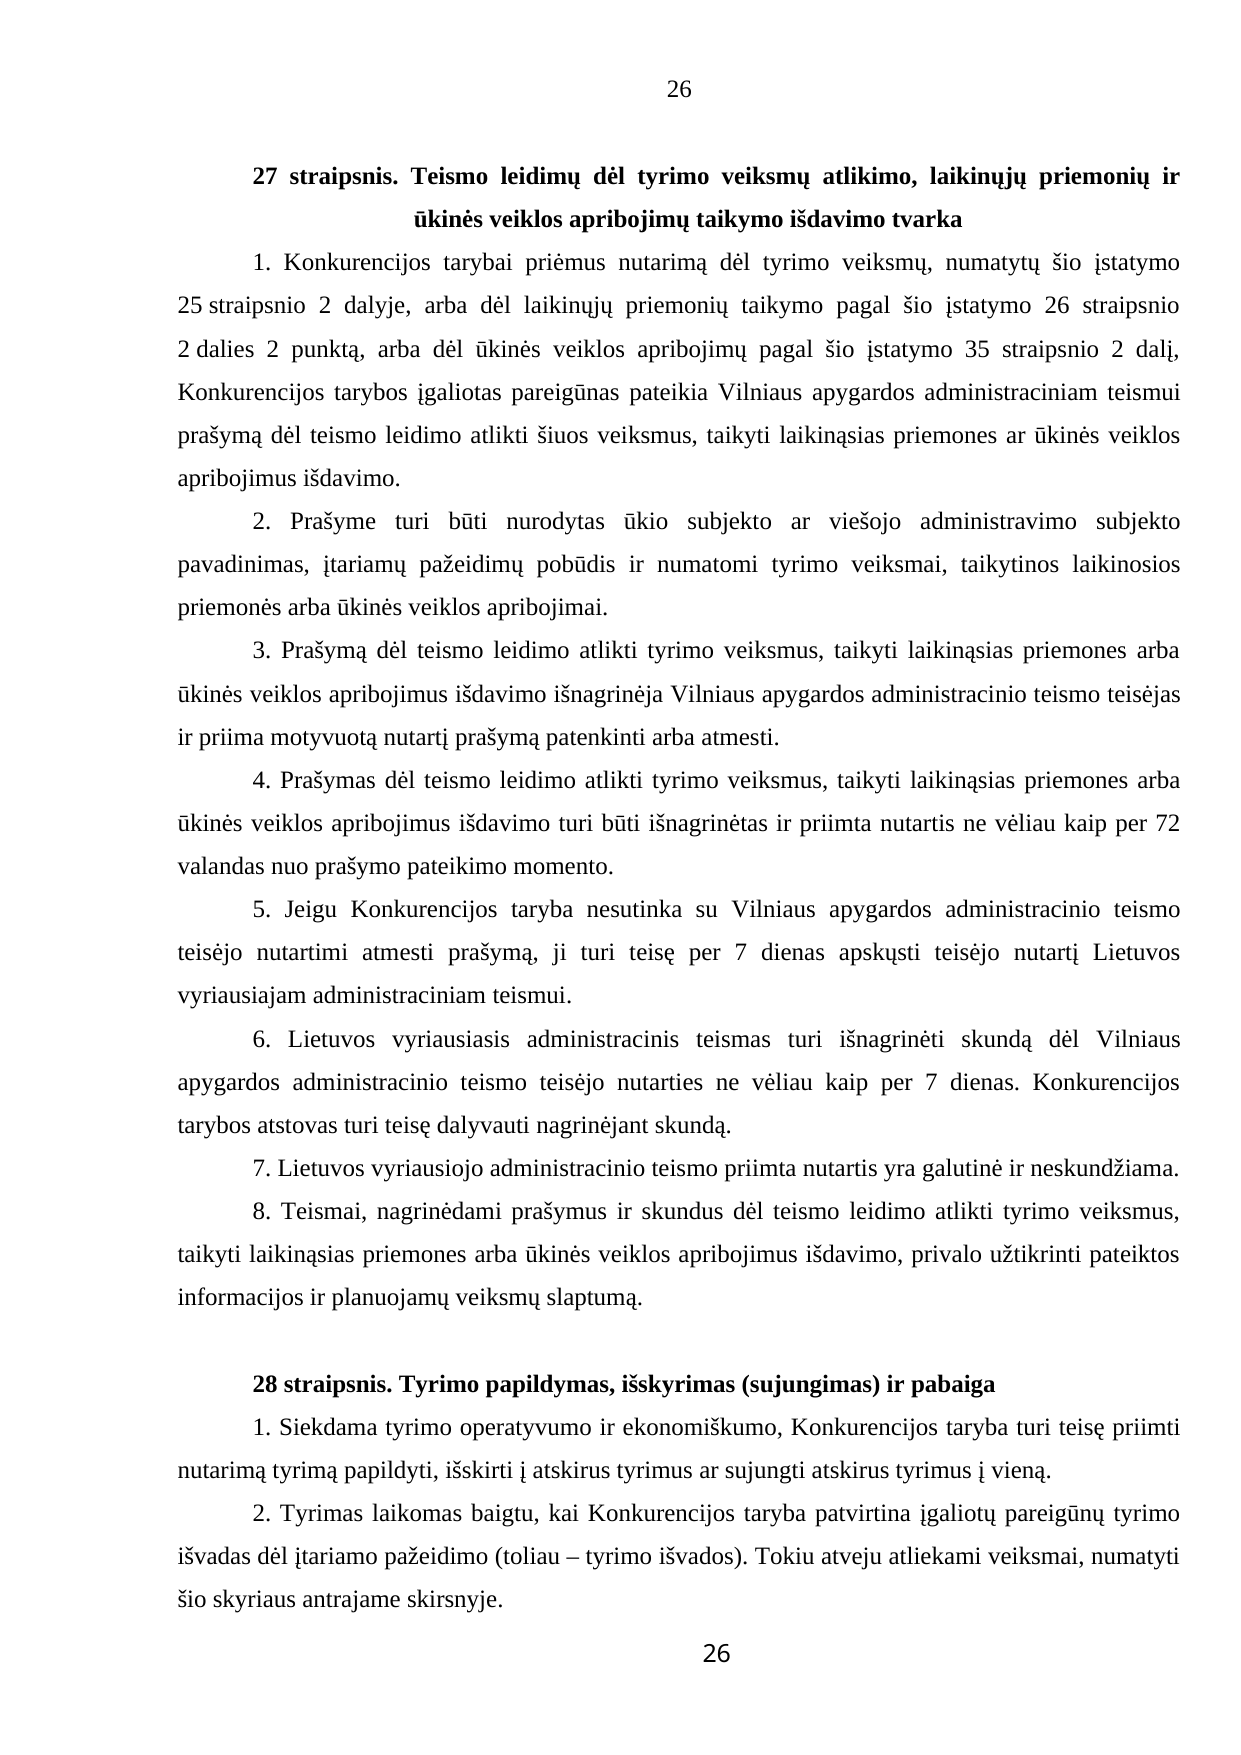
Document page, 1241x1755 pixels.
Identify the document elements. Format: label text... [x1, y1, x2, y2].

text 7. Lietuvos vyriausiojo administracinio teismo priimta nutartis yra galutinė ir neskundžiama. [177, 1153, 1181, 1182]
text 5. Jeigu Konkurencijos taryba nesutinka su Vilniaus apygardos administracinio teismo teisėjo nutartimi atmesti prašymą, ji turi teisę per 7 dienas apskųsti teisėjo nutartį Lietuvos vyriausiajam administraciniam teismui. [177, 894, 1181, 1009]
text 1. Siekdama tyrimo operatyvumo ir ekonomiškumo, Konkurencijos taryba turi teisę priimti nutarimą tyrimą papildyti, išskirti į atskirus tyrimus ar sujungti atskirus tyrimus į vieną. [177, 1412, 1181, 1484]
text 4. Prašymas dėl teismo leidimo atlikti tyrimo veiksmus, taikyti laikinąsias priemones arba ūkinės veiklos apribojimus išdavimo turi būti išnagrinėtas ir priimta nutartis ne vėliau kaip per 72 valandas nuo prašymo pateikimo momento. [177, 765, 1181, 880]
text 8. Teismai, nagrinėdami prašymus ir skundus dėl teismo leidimo atlikti tyrimo veiksmus, taikyti laikinąsias priemones arba ūkinės veiklos apribojimus išdavimo, privalo užtikrinti pateiktos informacijos ir planuojamų veiksmų slaptumą. [177, 1196, 1181, 1311]
text 3. Prašymą dėl teismo leidimo atlikti tyrimo veiksmus, taikyti laikinąsias priemones arba ūkinės veiklos apribojimus išdavimo išnagrinėja Vilniaus apygardos administracinio teismo teisėjas ir priima motyvuotą nutartį prašymą patenkinti arba atmesti. [177, 636, 1181, 751]
text 28 straipsnis. Tyrimo papildymas, išskyrimas (sujungimas) ir pabaiga [177, 1369, 1181, 1397]
text 2. Prašyme turi būti nurodytas ūkio subjekto ar viešojo administravimo subjekto pavadinimas, įtariamų pažeidimų pobūdis ir numatomi tyrimo veiksmai, taikytinos laikinosios priemonės arba ūkinės veiklos apribojimai. [177, 506, 1181, 621]
text 1. Konkurencijos tarybai priėmus nutarimą dėl tyrimo veiksmų, numatytų šio įstatymo 25 straipsnio 2 dalyje, arba dėl laikinųjų priemonių taikymo pagal šio įstatymo 26 straipsnio 2 dalies 2 punktą, arba dėl ūkinės veiklos apribojimų pagal šio įstatymo 35 straipsnio 2 dalį, Konkurencijos tarybos įgaliotas pareigūnas pateikia Vilniaus apygardos administraciniam teismui prašymą dėl teismo leidimo atlikti šiuos veiksmus, taikyti laikinąsias priemones ar ūkinės veiklos apribojimus išdavimo. [177, 247, 1181, 492]
text 6. Lietuvos vyriausiasis administracinis teismas turi išnagrinėti skundą dėl Vilniaus apygardos administracinio teismo teisėjo nutarties ne vėliau kaip per 7 dienas. Konkurencijos tarybos atstovas turi teisę dalyvauti nagrinėjant skundą. [177, 1024, 1181, 1139]
text 27 straipsnis. Teismo leidimų dėl tyrimo veiksmų atlikimo, laikinųjų priemonių ir ūkinės veiklos apribojimų taikymo išdavimo tvarka [252, 161, 1181, 233]
text 2. Tyrimas laikomas baigtu, kai Konkurencijos taryba patvirtina įgaliotų pareigūnų tyrimo išvadas dėl įtariamo pažeidimo (toliau – tyrimo išvados). Tokiu atveju atliekami veiksmai, numatyti šio skyriaus antrajame skirsnyje. [177, 1498, 1181, 1613]
